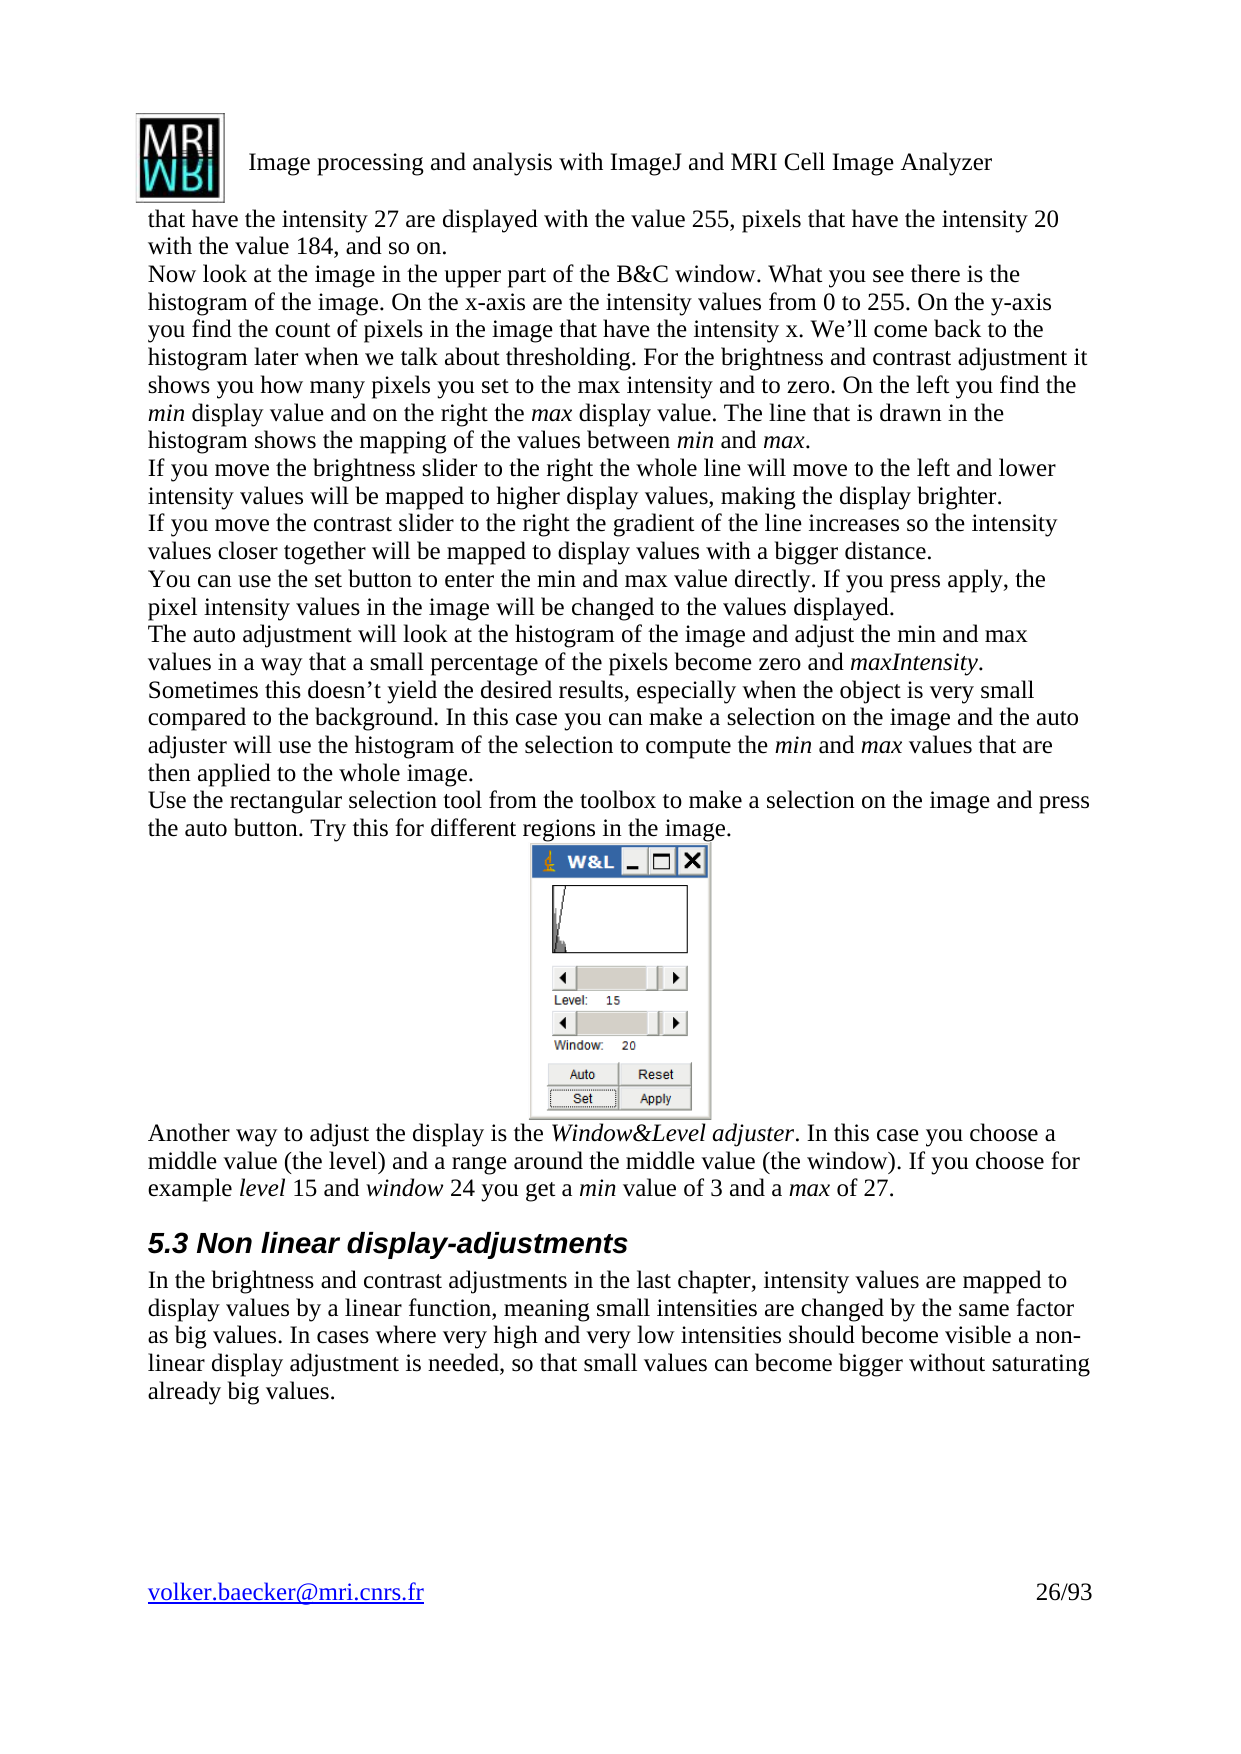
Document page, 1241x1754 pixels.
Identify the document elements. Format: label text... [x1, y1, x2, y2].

text If you move the contrast slider to the right the gradient of the line increases so the intensity values closer together will be mapped to display values with a bigger distance. [148, 509, 1092, 565]
text Another way to adjust the display is the Window&Level adjuster. In this case you choose a middle value (the level) and a range around the middle value (the window). If you choose for example level 15 and window 24 you get a min value of 3 and a max of 27. [148, 1119, 1092, 1202]
text In the brightness and contrast adjustments in the last chapter, intensity values are mapped to display values by a linear function, meaning small intensities are changed by the same factor as big values. In cases where very high and very low intensities should become visible a non-linear display adjustment is needed, so that small values can become bigger without saturating already big values. [148, 1266, 1092, 1405]
subtitle 5.3 Non linear display-adjustments [148, 1227, 1092, 1260]
text that have the intensity 27 are displayed with the value 255, pixels that have the intensity 20 with the value 184, and so on. [148, 205, 1092, 260]
picture [135, 113, 225, 203]
text You can use the set button to enter the min and max value directly. If you press apply, the pixel intensity values in the image will be changed to the values displayed. [148, 565, 1092, 620]
text The auto adjustment will look at the histogram of the image and adjust the min and max values in a way that a small percentage of the pixels become zero and maxIntensity. Sometimes this doesn’t yield the desired results, especially when the object is very small compared to the background. In this case you can make a selection on the image and the auto adjuster will use the histogram of the selection to compute the min and max values that are then applied to the whole image. [148, 620, 1092, 787]
text If you move the brightness slider to the right the whole line will move to the left and lower intensity values will be mapped to higher display values, making the display brighter. [148, 454, 1092, 509]
text Use the rectangular selection tool from the toolbox to make a selection on the image and press the auto button. Try this for different regions in the image. [148, 787, 1092, 842]
picture [528, 842, 712, 1120]
text Now look at the image in the upper part of the B&C window. What you see there is the histogram of the image. On the x-axis are the intensity values from 0 to 255. On the y-axis you find the count of pixels in the image that have the intensity x. We’ll come back to the histogram later when we talk about thresholding. For the brightness and contrast adjustment it shows you how many pixels you set to the max intensity and to zero. On the left you find the min display value and on the right the max display value. The line that is drawn in the histogram shows the mapping of the values between min and max. [148, 260, 1092, 454]
